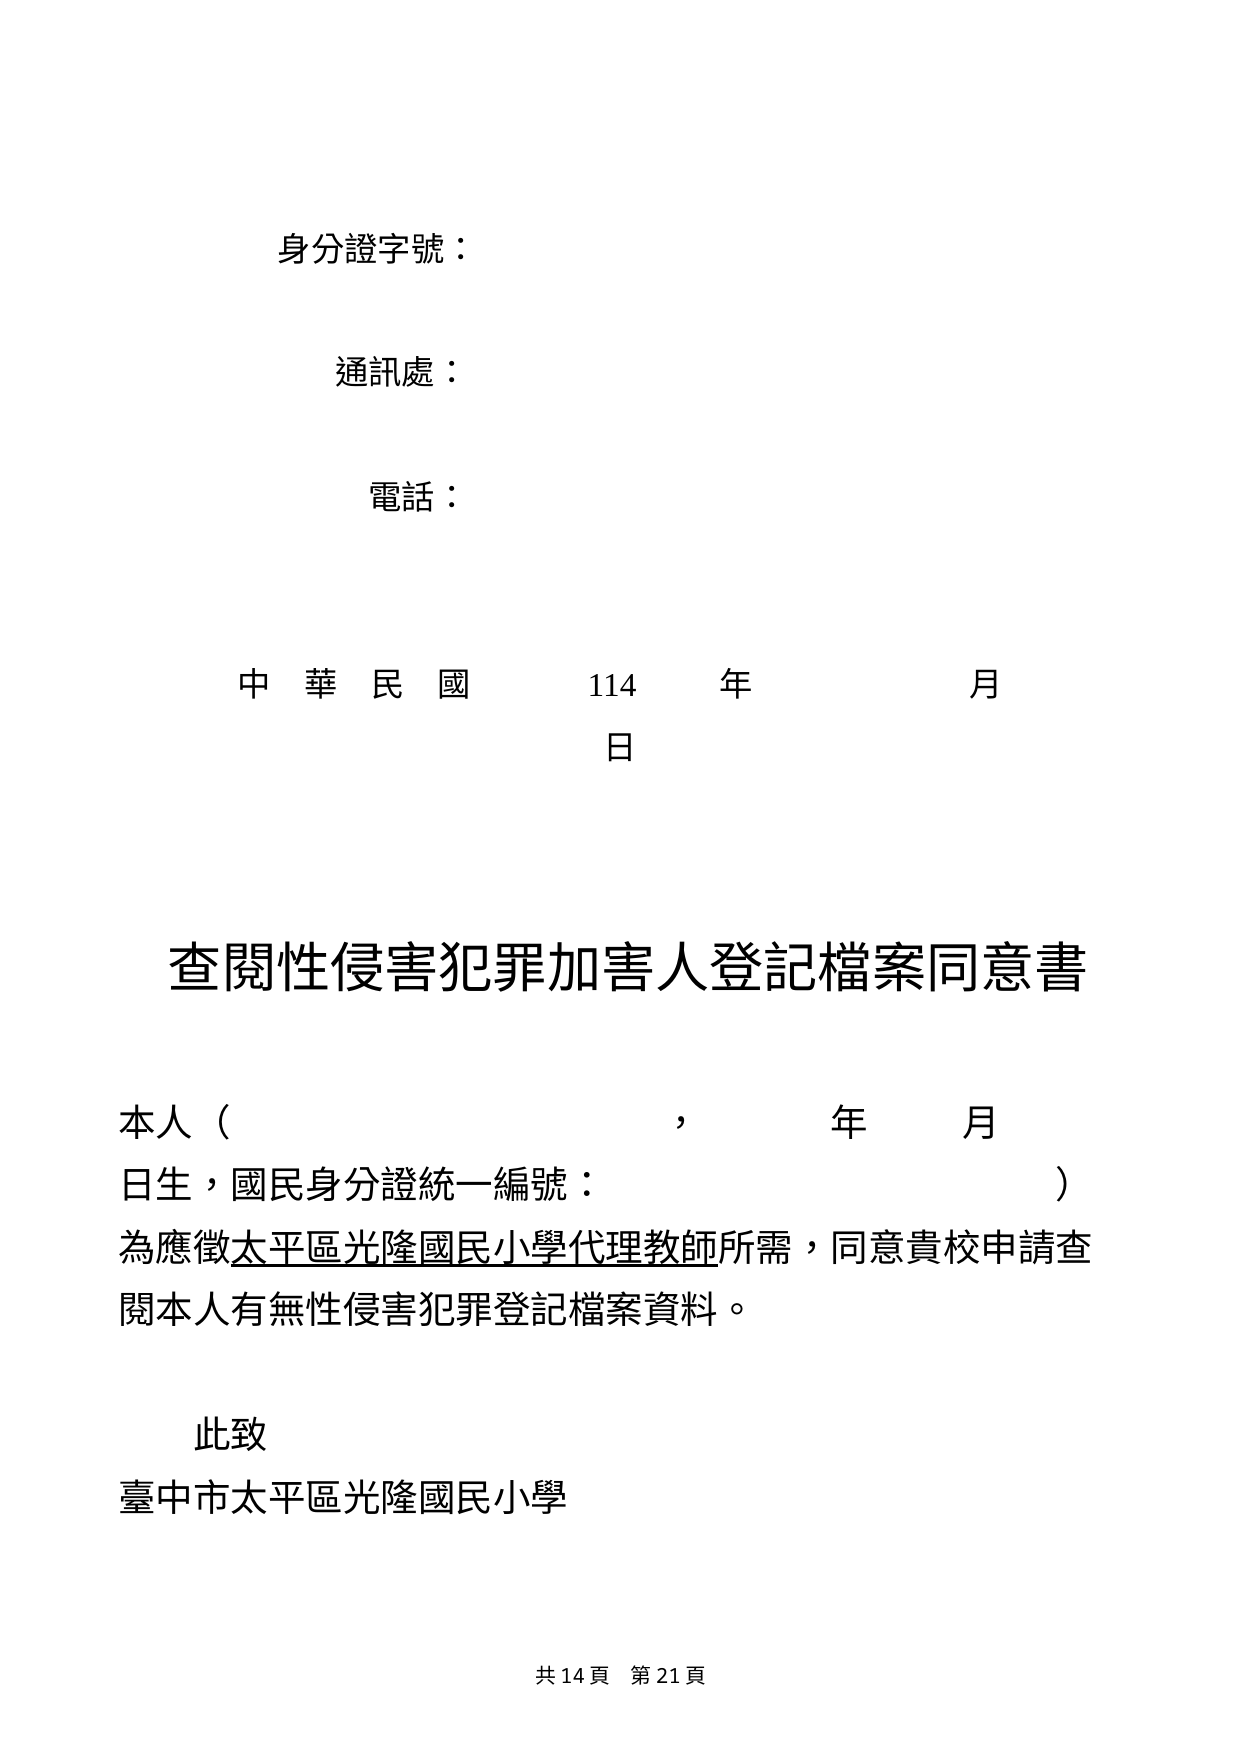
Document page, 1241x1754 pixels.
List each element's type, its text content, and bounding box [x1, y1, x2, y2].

text 中 華 民 國 114 年 月 日 [118, 641, 1122, 766]
text 電話： [118, 453, 1122, 516]
text 此致 [118, 1391, 1122, 1453]
text 身分證字號： [118, 203, 1122, 266]
text 查閱性侵害犯罪加害人登記檔案同意書 [118, 891, 1138, 1016]
text 本人（ ， 年 月 日生，國民身分證統一編號： ）為應徵太平區光隆國民小學代理教師所需，同意貴校申請查閱本人有無性侵害犯罪登記檔案資料。 [118, 1078, 1122, 1328]
text 通訊處： [118, 328, 1122, 391]
text 臺中市太平區光隆國民小學 [118, 1453, 1122, 1516]
